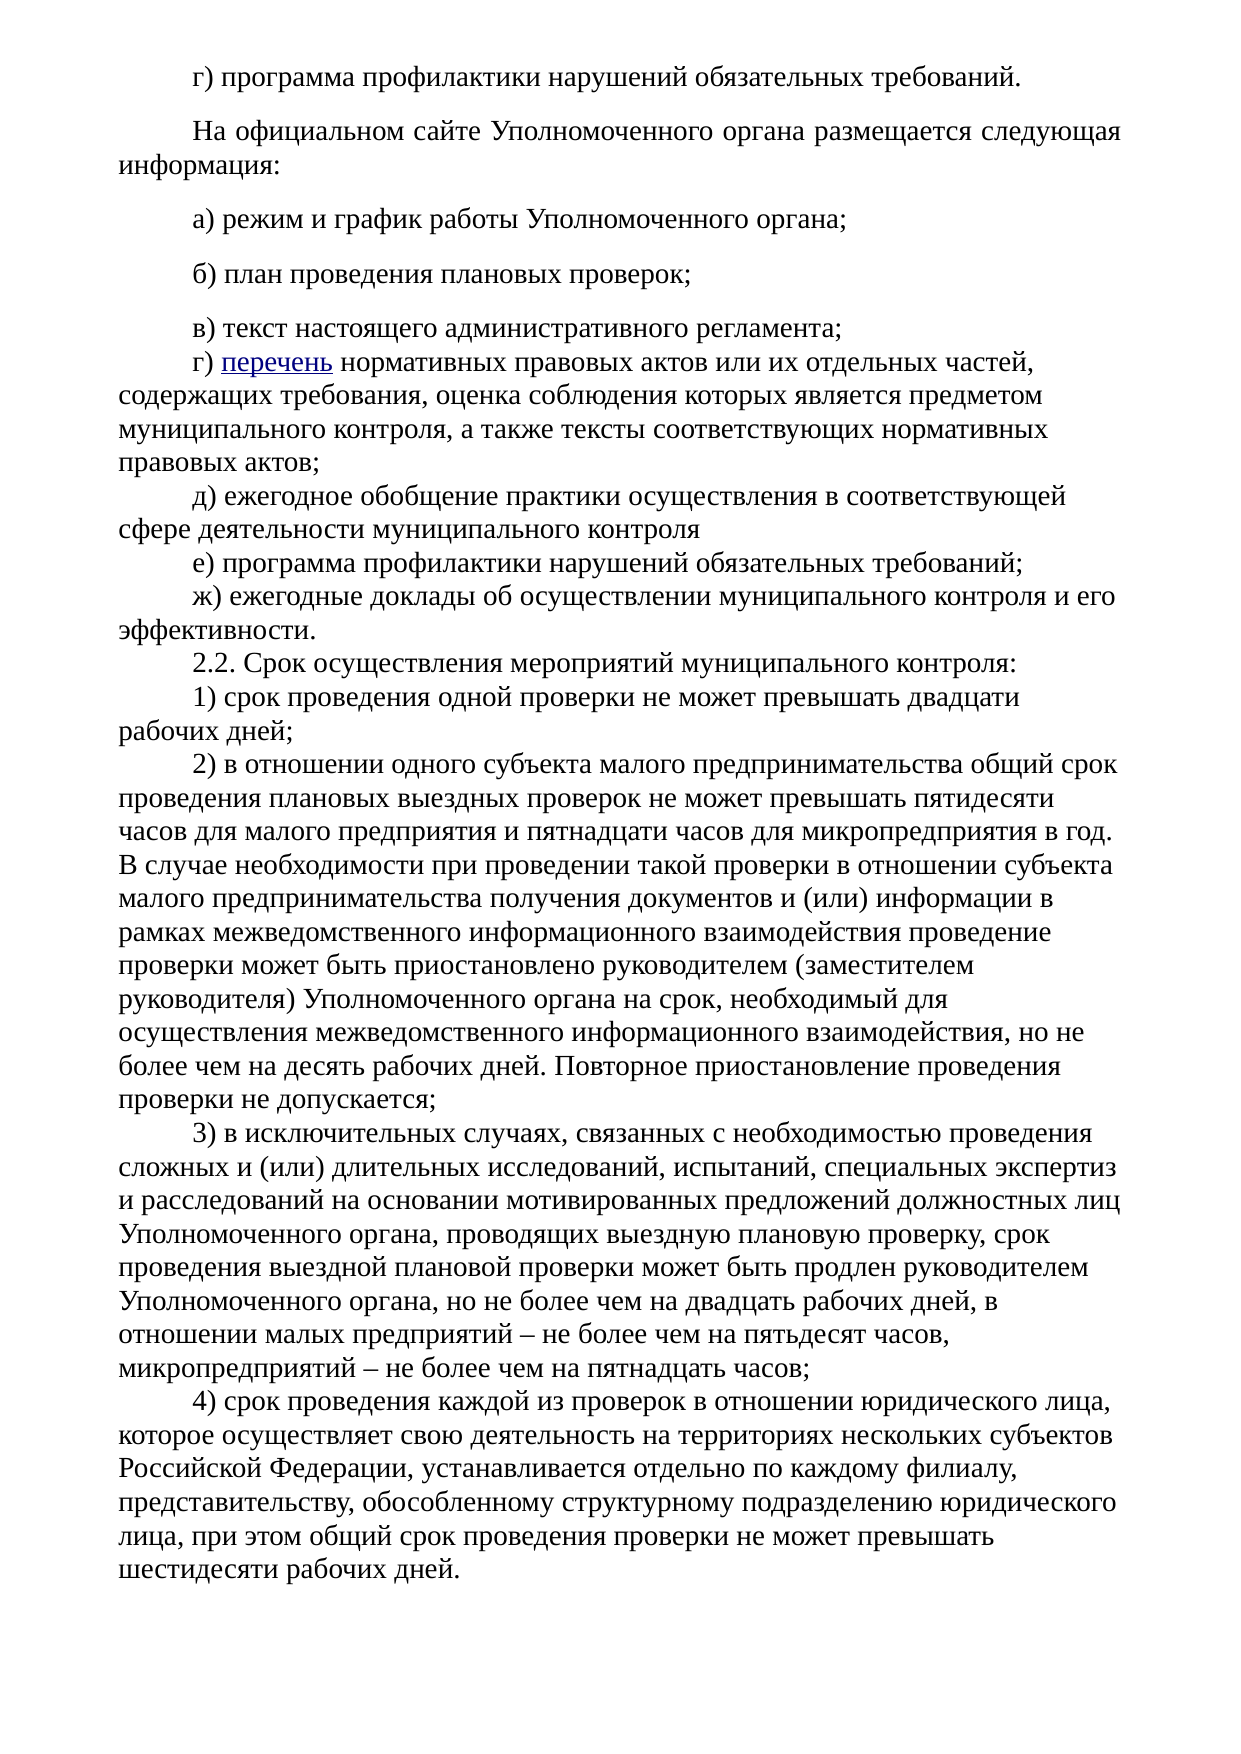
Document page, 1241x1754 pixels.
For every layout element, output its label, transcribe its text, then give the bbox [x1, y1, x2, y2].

text в) текст настоящего административного регламента; [118, 310, 1122, 344]
text 3) в исключительных случаях, связанных с необходимостью проведения сложных и (или) длительных исследований, испытаний, специальных экспертиз и расследований на основании мотивированных предложений должностных лиц Уполномоченного органа, проводящих выездную плановую проверку, срок проведения выездной плановой проверки может быть продлен руководителем Уполномоченного органа, но не более чем на двадцать рабочих дней, в отношении малых предприятий – не более чем на пятьдесят часов, микропредприятий – не более чем на пятнадцать часов; [118, 1115, 1122, 1383]
text г) перечень нормативных правовых актов или их отдельных частей, содержащих требования, оценка соблюдения которых является предметом муниципального контроля, а также тексты соответствующих нормативных правовых актов; [118, 344, 1122, 478]
text б) план проведения плановых проверок; [118, 256, 1122, 289]
text е) программа профилактики нарушений обязательных требований; [118, 545, 1122, 578]
text а) режим и график работы Уполномоченного органа; [118, 201, 1122, 235]
text На официальном сайте Уполномоченного органа размещается следующая информация: [118, 113, 1122, 181]
text 2.2. Срок осуществления мероприятий муниципального контроля: [118, 646, 1122, 679]
text 4) срок проведения каждой из проверок в отношении юридического лица, которое осуществляет свою деятельность на территориях нескольких субъектов Российской Федерации, устанавливается отдельно по каждому филиалу, представительству, обособленному структурному подразделению юридического лица, при этом общий срок проведения проверки не может превышать шестидесяти рабочих дней. [118, 1383, 1122, 1585]
text ж) ежегодные доклады об осуществлении муниципального контроля и его эффективности. [118, 578, 1122, 646]
text 1) срок проведения одной проверки не может превышать двадцати рабочих дней; [118, 679, 1122, 746]
text 2) в отношении одного субъекта малого предпринимательства общий срок проведения плановых выездных проверок не может превышать пятидесяти часов для малого предприятия и пятнадцати часов для микропредприятия в год. В случае необходимости при проведении такой проверки в отношении субъекта малого предпринимательства получения документов и (или) информации в рамках межведомственного информационного взаимодействия проведение проверки может быть приостановлено руководителем (заместителем руководителя) Уполномоченного органа на срок, необходимый для осуществления межведомственного информационного взаимодействия, но не более чем на десять рабочих дней. Повторное приостановление проведения проверки не допускается; [118, 746, 1122, 1115]
text д) ежегодное обобщение практики осуществления в соответствующей сфере деятельности муниципального контроля [118, 478, 1122, 545]
text г) программа профилактики нарушений обязательных требований. [118, 59, 1122, 93]
